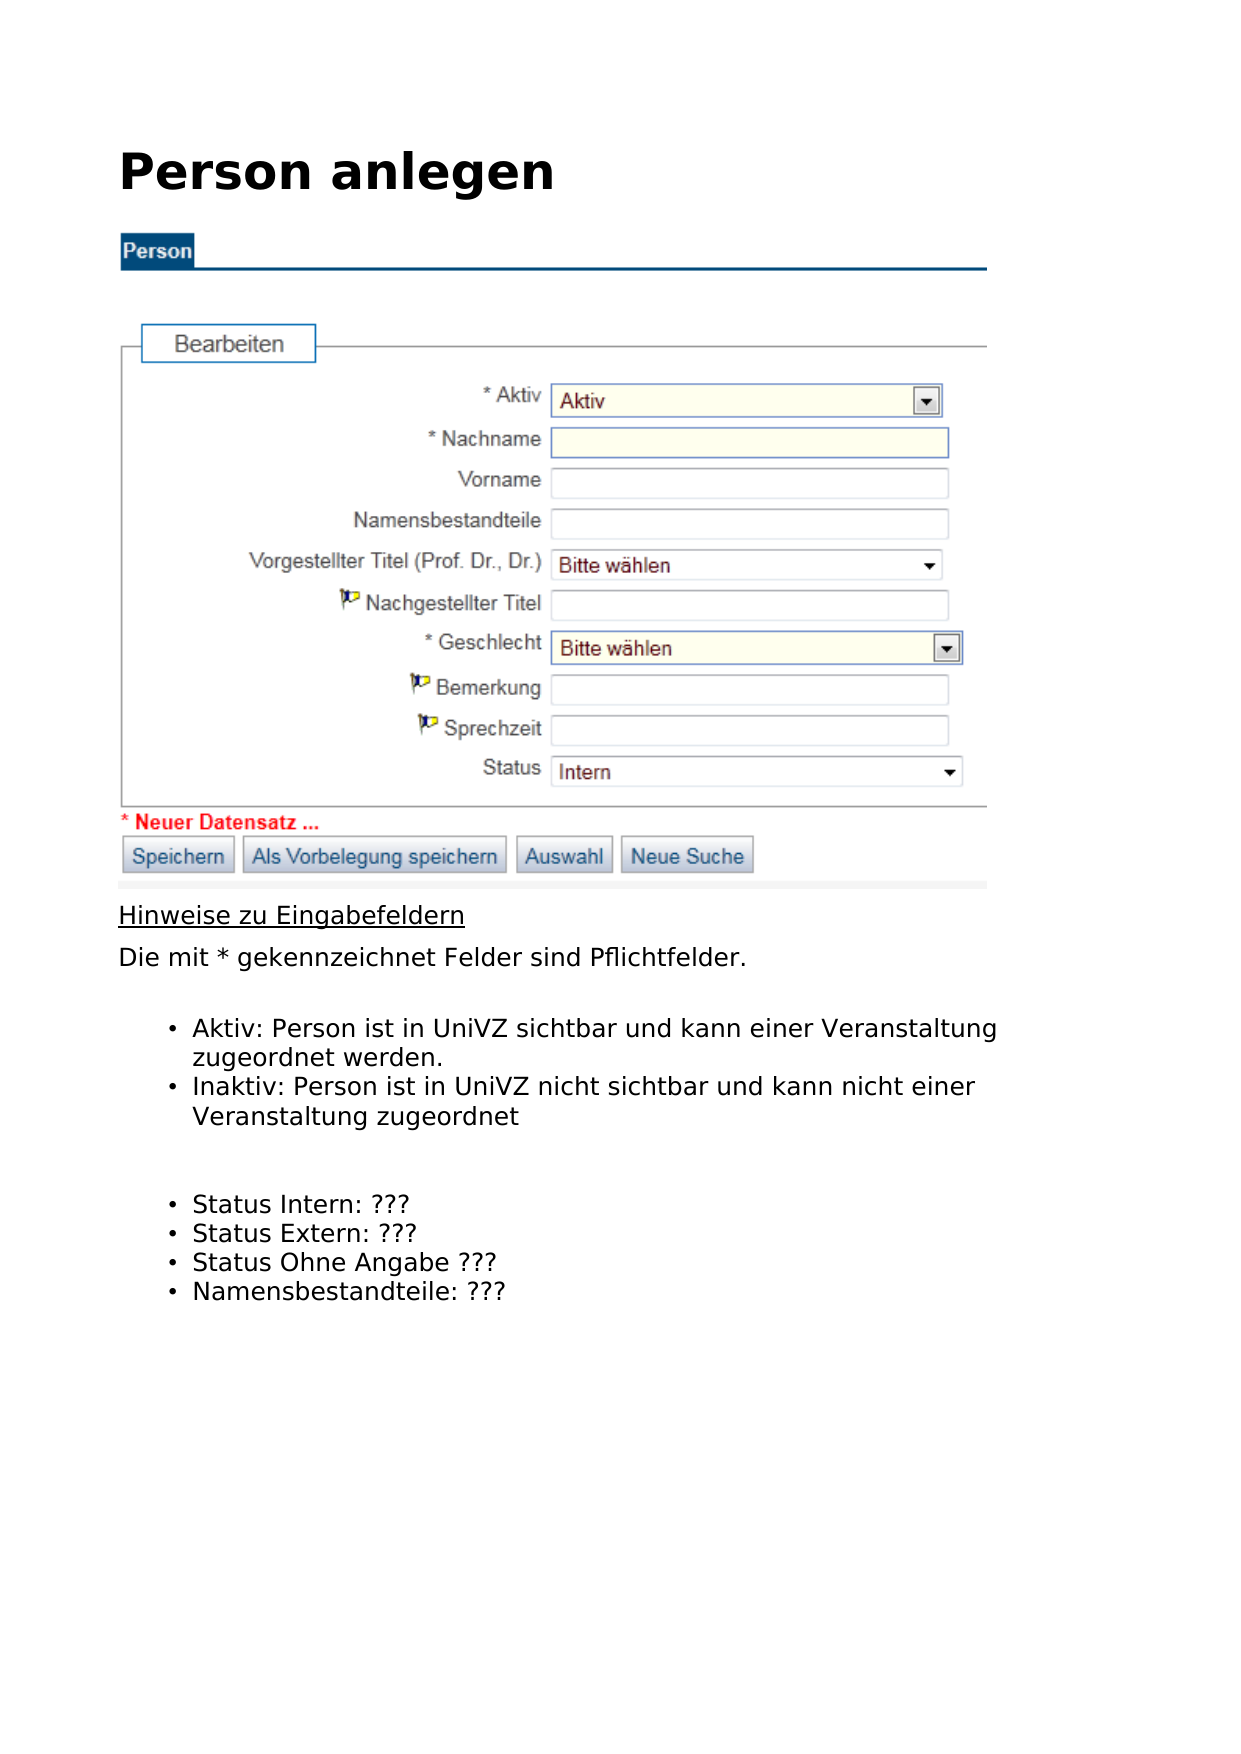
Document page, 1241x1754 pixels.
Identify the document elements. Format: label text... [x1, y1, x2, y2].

list Status Intern: ??? [177, 1190, 1122, 1219]
list Namensbestandteile: ??? [177, 1277, 1122, 1306]
text Hinweise zu Eingabefeldern [118, 901, 1122, 931]
picture [118, 213, 987, 889]
text Die mit * gekennzeichnet Felder sind Pflichtfelder. [118, 943, 1122, 972]
list Status Extern: ??? [177, 1219, 1122, 1248]
subtitle Person anlegen [118, 143, 1122, 201]
list Inaktiv: Person ist in UniVZ nicht sichtbar und kann nicht einer Veranstaltung zugeordnet [177, 1072, 1122, 1131]
list Status Ohne Angabe ??? [177, 1248, 1122, 1277]
list Aktiv: Person ist in UniVZ sichtbar und kann einer Veranstaltung zugeordnet werden. [177, 1014, 1122, 1072]
